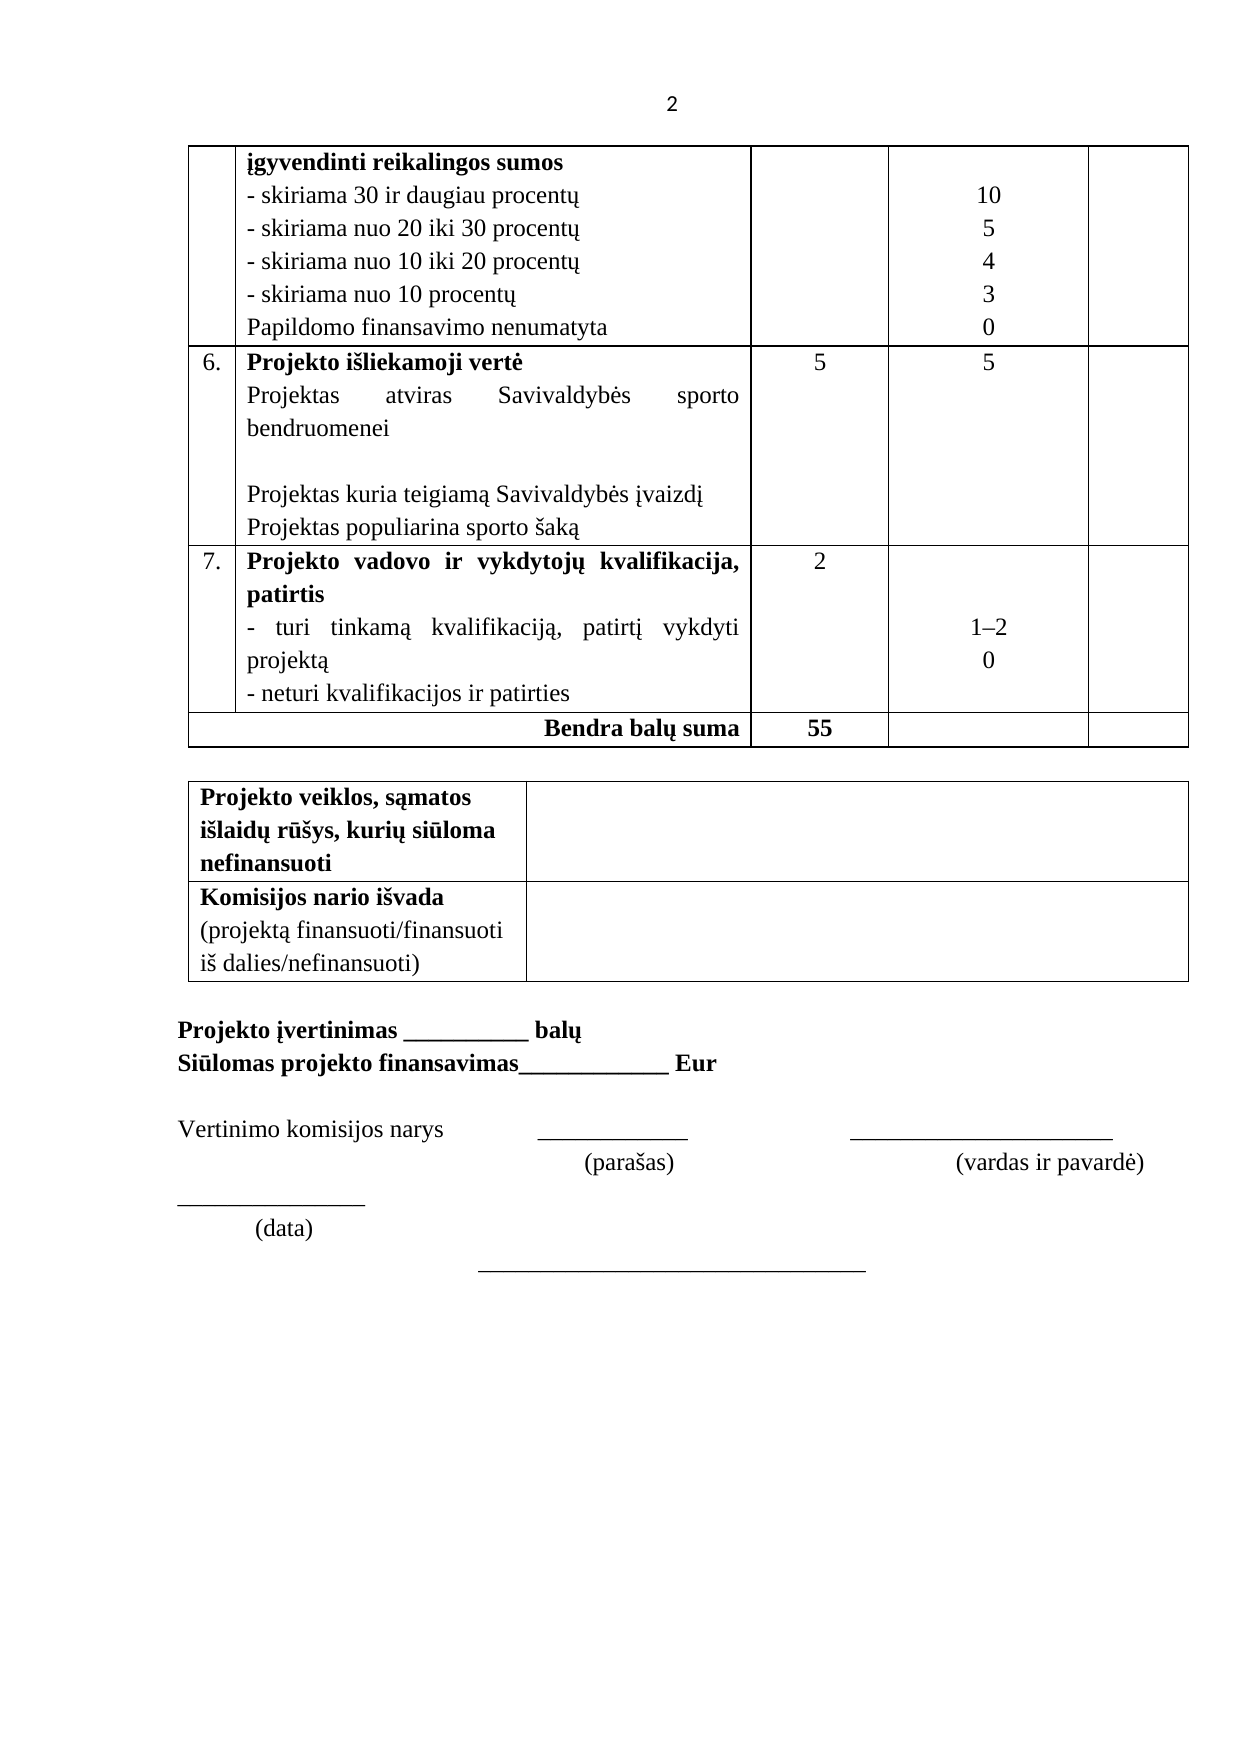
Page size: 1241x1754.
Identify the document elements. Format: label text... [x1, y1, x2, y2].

table_cell [527, 882, 1188, 981]
table_cell Komisijos nario išvada (projektą finansuoti/finansuoti iš dalies/nefinansuoti) [189, 882, 526, 981]
table_cell 55 [752, 713, 888, 746]
table_cell [1089, 713, 1188, 746]
text Siūlomas projekto finansavimas____________ Eur [177, 1048, 1167, 1077]
table_cell 7. [189, 546, 235, 711]
table_cell įgyvendinti reikalingos sumos - skiriama 30 ir daugiau procentų - skiriama nuo 20 iki 30 procentų - skiriama nuo 10 iki 20 procentų - skiriama nuo 10 procentų Papildomo finansavimo nenumatyta [236, 147, 750, 345]
table_cell [889, 713, 1088, 746]
table_cell 1–2 0 [889, 546, 1088, 711]
table_cell Projekto išliekamoji vertė Projektas atviras Savivaldybės sporto bendruomenei Projektas kuria teigiamą Savivaldybės įvaizdį Projektas populiarina sporto šaką [236, 347, 750, 545]
text (parašas) (vardas ir pavardė) [177, 1147, 1167, 1176]
table_cell [1089, 147, 1188, 345]
table_cell [752, 147, 888, 345]
table_cell 5 [752, 347, 888, 545]
text _______________ [177, 1180, 1167, 1209]
table_header Projekto veiklos, sąmatos išlaidų rūšys, kurių siūloma nefinansuoti [189, 782, 526, 881]
text Vertinimo komisijos narys ____________ _____________________ [177, 1114, 1167, 1143]
table_cell [1089, 347, 1188, 545]
table_cell Projekto vadovo ir vykdytojų kvalifikacija, patirtis - turi tinkamą kvalifikaciją, patirtį vykdyti projektą - neturi kvalifikacijos ir patirties [236, 546, 750, 711]
table_header [527, 782, 1188, 881]
table_cell Bendra balų suma [189, 713, 750, 746]
table_cell 10 5 4 3 0 [889, 147, 1088, 345]
text (data) [177, 1213, 1167, 1242]
table_cell 5 [889, 347, 1088, 545]
text Projekto įvertinimas __________ balų [177, 1015, 1167, 1044]
table_cell 2 [752, 546, 888, 711]
table_cell 6. [189, 347, 235, 545]
text _______________________________ [177, 1246, 1167, 1275]
table_cell [1089, 546, 1188, 711]
table_cell [189, 147, 235, 345]
